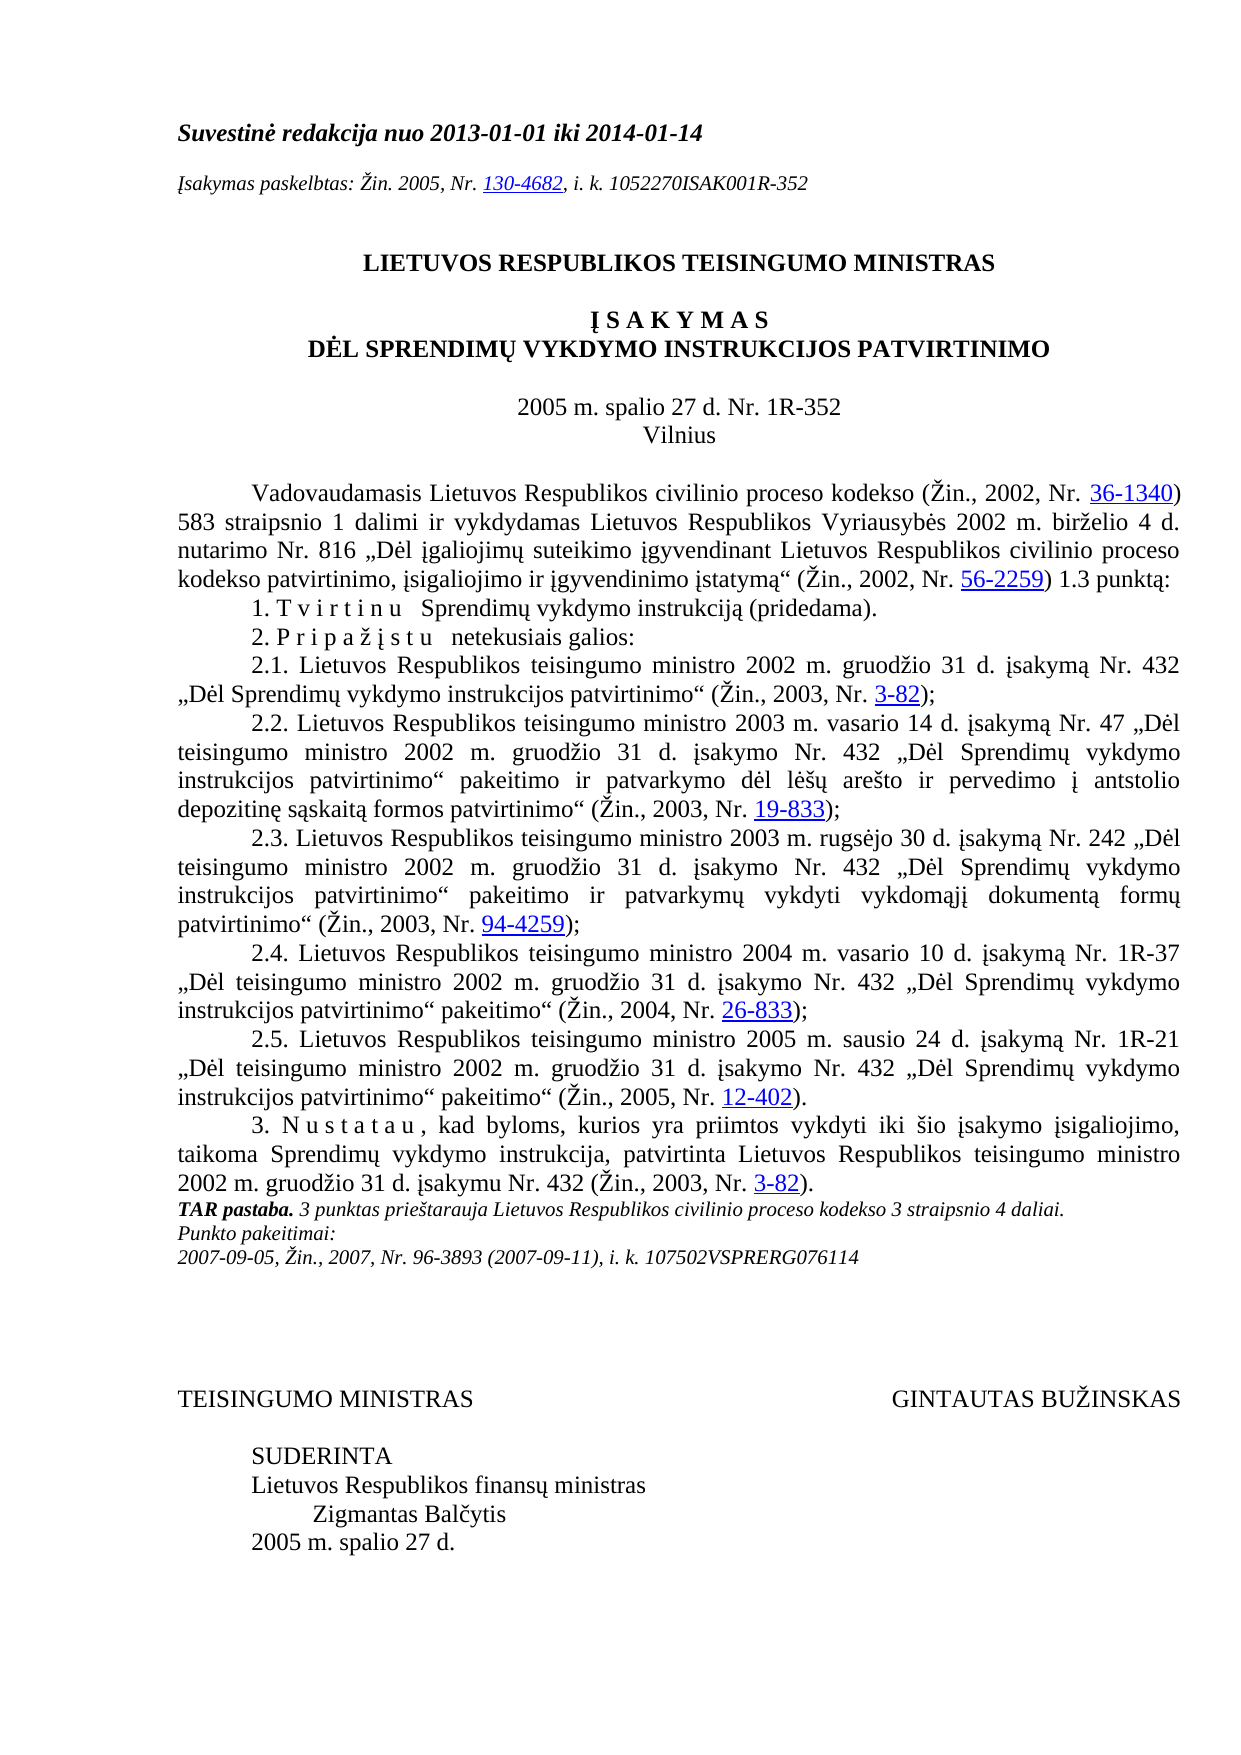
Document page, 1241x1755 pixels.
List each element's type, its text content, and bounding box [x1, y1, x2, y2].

text TAR pastaba. 3 punktas prieštarauja Lietuvos Respublikos civilinio proceso kodekso 3 straipsnio 4 daliai. [177, 1197, 1181, 1221]
text 2. Pripažįstu netekusiais galios: [177, 622, 1181, 650]
text 2.1. Lietuvos Respublikos teisingumo ministro 2002 m. gruodžio 31 d. įsakymą Nr. 432 „Dėl Sprendimų vykdymo instrukcijos patvirtinimo“ (Žin., 2003, Nr. 3-82); [177, 650, 1181, 708]
text 2.3. Lietuvos Respublikos teisingumo ministro 2003 m. rugsėjo 30 d. įsakymą Nr. 242 „Dėl teisingumo ministro 2002 m. gruodžio 31 d. įsakymo Nr. 432 „Dėl Sprendimų vykdymo instrukcijos patvirtinimo“ pakeitimo ir patvarkymų vykdyti vykdomąjį dokumentą formų patvirtinimo“ (Žin., 2003, Nr. 94-4259); [177, 823, 1181, 938]
text 2.5. Lietuvos Respublikos teisingumo ministro 2005 m. sausio 24 d. įsakymą Nr. 1R-21 „Dėl teisingumo ministro 2002 m. gruodžio 31 d. įsakymo Nr. 432 „Dėl Sprendimų vykdymo instrukcijos patvirtinimo“ pakeitimo“ (Žin., 2005, Nr. 12-402). [177, 1024, 1181, 1110]
text Suvestinė redakcija nuo 2013-01-01 iki 2014-01-14 [177, 118, 1181, 147]
text LIETUVOS RESPUBLIKOS TEISINGUMO MINISTRAS [177, 248, 1181, 277]
text Vadovaudamasis Lietuvos Respublikos civilinio proceso kodekso (Žin., 2002, Nr. 36-1340) 583 straipsnio 1 dalimi ir vykdydamas Lietuvos Respublikos Vyriausybės 2002 m. birželio 4 d. nutarimo Nr. 816 „Dėl įgaliojimų suteikimo įgyvendinant Lietuvos Respublikos civilinio proceso kodekso patvirtinimo, įsigaliojimo ir įgyvendinimo įstatymą“ (Žin., 2002, Nr. 56-2259) 1.3 punktą: [177, 478, 1181, 593]
text SUDERINTA [177, 1441, 1181, 1470]
text 1. Tvirtinu Sprendimų vykdymo instrukciją (pridedama). [177, 593, 1181, 622]
text 2005 m. spalio 27 d. Nr. 1R-352 [177, 392, 1181, 420]
text Zigmantas Balčytis [177, 1499, 1181, 1527]
text 2.2. Lietuvos Respublikos teisingumo ministro 2003 m. vasario 14 d. įsakymą Nr. 47 „Dėl teisingumo ministro 2002 m. gruodžio 31 d. įsakymo Nr. 432 „Dėl Sprendimų vykdymo instrukcijos patvirtinimo“ pakeitimo ir patvarkymo dėl lėšų arešto ir pervedimo į antstolio depozitinę sąskaitą formos patvirtinimo“ (Žin., 2003, Nr. 19-833); [177, 708, 1181, 823]
text Vilnius [177, 420, 1181, 449]
text Punkto pakeitimai: [177, 1221, 1181, 1245]
text 2.4. Lietuvos Respublikos teisingumo ministro 2004 m. vasario 10 d. įsakymą Nr. 1R-37 „Dėl teisingumo ministro 2002 m. gruodžio 31 d. įsakymo Nr. 432 „Dėl Sprendimų vykdymo instrukcijos patvirtinimo“ pakeitimo“ (Žin., 2004, Nr. 26-833); [177, 938, 1181, 1024]
text DĖL SPRENDIMŲ VYKDYMO INSTRUKCIJOS PATVIRTINIMO [177, 334, 1181, 363]
text 3. Nustatau, kad byloms, kurios yra priimtos vykdyti iki šio įsakymo įsigaliojimo, taikoma Sprendimų vykdymo instrukcija, patvirtinta Lietuvos Respublikos teisingumo ministro 2002 m. gruodžio 31 d. įsakymu Nr. 432 (Žin., 2003, Nr. 3-82). [177, 1110, 1181, 1197]
text Lietuvos Respublikos finansų ministras [177, 1470, 1181, 1499]
text TEISINGUMO MINISTRAS GINTAUTAS BUŽINSKAS [177, 1384, 1181, 1412]
text Į S A K Y M A S [177, 305, 1181, 334]
text Įsakymas paskelbtas: Žin. 2005, Nr. 130-4682, i. k. 1052270ISAK001R-352 [177, 171, 1181, 195]
text 2007-09-05, Žin., 2007, Nr. 96-3893 (2007-09-11), i. k. 107502VSPRERG076114 [177, 1245, 1181, 1269]
text 2005 m. spalio 27 d. [177, 1527, 1181, 1556]
